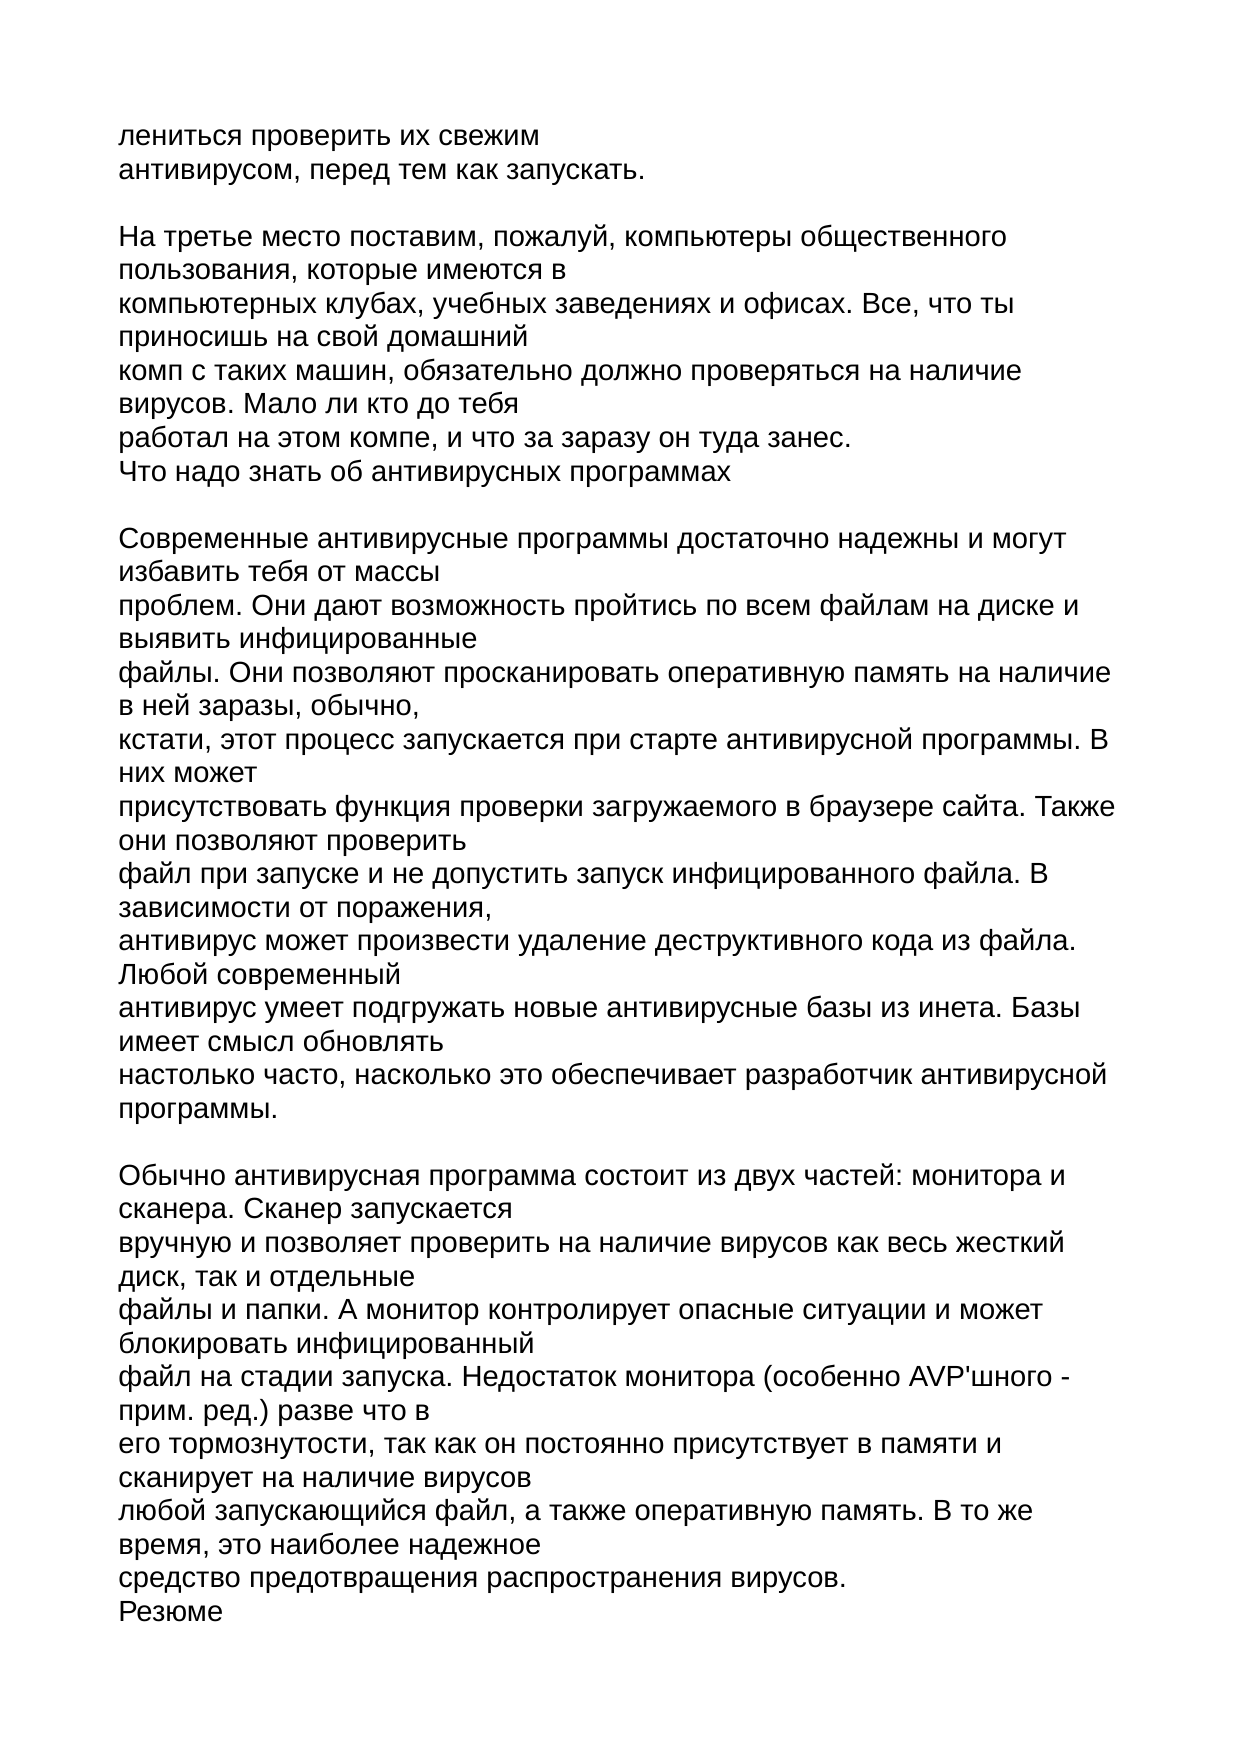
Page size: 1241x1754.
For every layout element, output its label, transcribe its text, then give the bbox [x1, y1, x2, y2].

text файлы и папки. А монитор контролирует опасные ситуации и может блокировать инфицированный [118, 1292, 1122, 1359]
text средство предотвращения распространения вирусов. [118, 1560, 1122, 1594]
text компьютерных клубах, учебных заведениях и офисах. Все, что ты приносишь на свой домашний [118, 286, 1122, 353]
text файлы. Они позволяют просканировать оперативную память на наличие в ней заразы, обычно, [118, 655, 1122, 722]
text комп с таких машин, обязательно должно проверяться на наличие вирусов. Мало ли кто до тебя [118, 353, 1122, 420]
text антивирус может произвести удаление деструктивного кода из файла. Любой современный [118, 923, 1122, 990]
text На третье место поставим, пожалуй, компьютеры общественного пользования, которые имеются в [118, 219, 1122, 286]
text антивирусом, перед тем как запускать. [118, 152, 1122, 185]
text Современные антивирусные программы достаточно надежны и могут избавить тебя от массы [118, 521, 1122, 588]
text кстати, этот процесс запускается при старте антивирусной программы. В них может [118, 722, 1122, 789]
text проблем. Они дают возможность пройтись по всем файлам на диске и выявить инфицированные [118, 588, 1122, 655]
text настолько часто, насколько это обеспечивает разработчик антивирусной программы. [118, 1057, 1122, 1124]
text Резюме [118, 1594, 1122, 1627]
text работал на этом компе, и что за заразу он туда занес. [118, 420, 1122, 453]
text присутствовать функция проверки загружаемого в браузере сайта. Также они позволяют проверить [118, 789, 1122, 856]
text его тормознутости, так как он постоянно присутствует в памяти и сканирует на наличие вирусов [118, 1426, 1122, 1493]
text лениться проверить их свежим [118, 118, 1122, 152]
text любой запускающийся файл, а также оперативную память. В то же время, это наиболее надежное [118, 1493, 1122, 1560]
text файл при запуске и не допустить запуск инфицированного файла. В зависимости от поражения, [118, 856, 1122, 923]
text антивирус умеет подгружать новые антивирусные базы из инета. Базы имеет смысл обновлять [118, 990, 1122, 1057]
text Обычно антивирусная программа состоит из двух частей: монитора и сканера. Сканер запускается [118, 1158, 1122, 1225]
text Что надо знать об антивирусных программах [118, 453, 1122, 487]
text вручную и позволяет проверить на наличие вирусов как весь жесткий диск, так и отдельные [118, 1225, 1122, 1292]
text файл на стадии запуска. Недостаток монитора (особенно AVP'шного - прим. ред.) разве что в [118, 1359, 1122, 1426]
